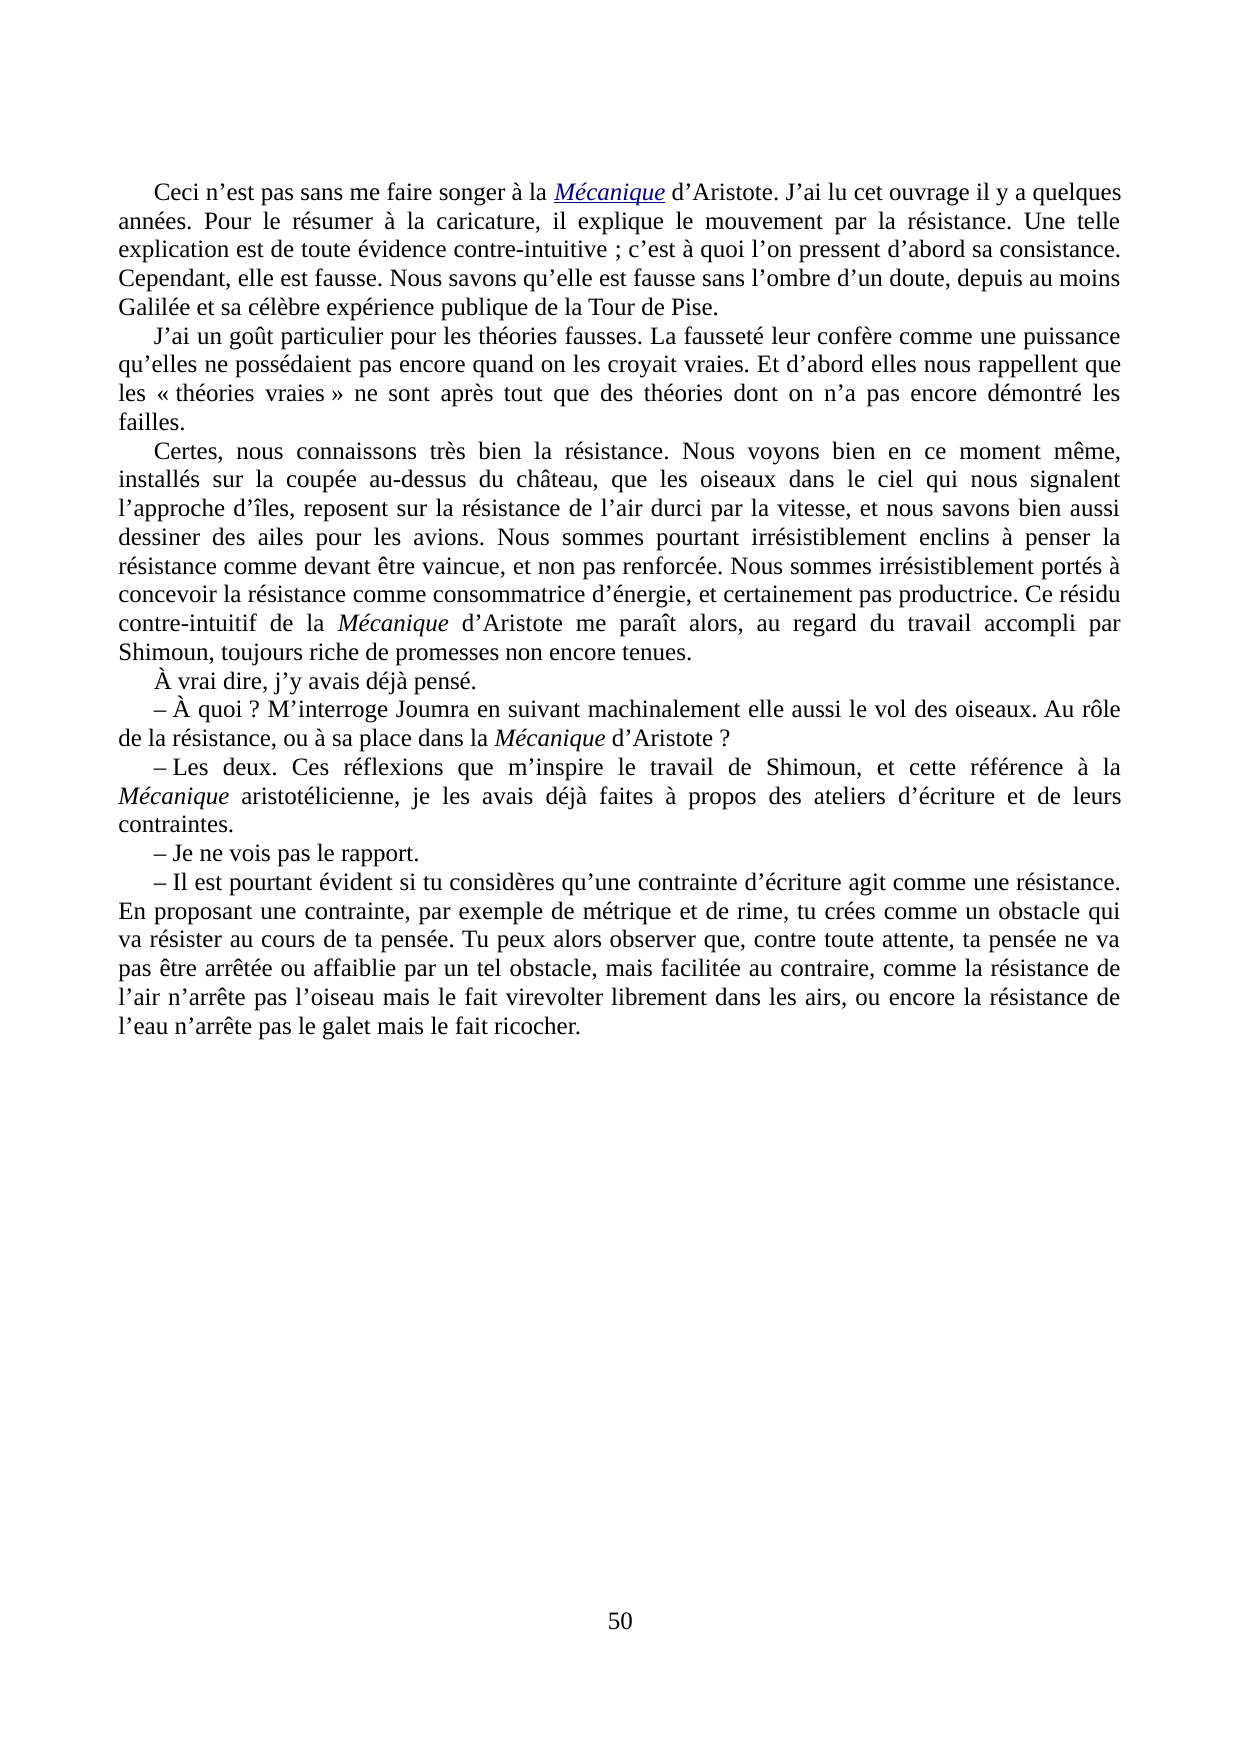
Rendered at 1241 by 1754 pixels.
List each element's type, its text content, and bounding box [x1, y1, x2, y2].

text J’ai un goût particulier pour les théories fausses. La fausseté leur confère comme une puissance qu’elles ne possédaient pas encore quand on les croyait vraies. Et d’abord elles nous rappellent que les « théories vraies » ne sont après tout que des théories dont on n’a pas encore démontré les failles. [118, 321, 1122, 436]
text – Les deux. Ces réflexions que m’inspire le travail de Shimoun, et cette référence à la Mécanique aristotélicienne, je les avais déjà faites à propos des ateliers d’écriture et de leurs contraintes. [118, 752, 1122, 838]
text – Je ne vois pas le rapport. [118, 838, 1122, 867]
text – À quoi ? M’interroge Joumra en suivant machinalement elle aussi le vol des oiseaux. Au rôle de la résistance, ou à sa place dans la Mécanique d’Aristote ? [118, 694, 1122, 752]
text – Il est pourtant évident si tu considères qu’une contrainte d’écriture agit comme une résistance. En proposant une contrainte, par exemple de métrique et de rime, tu crées comme un obstacle qui va résister au cours de ta pensée. Tu peux alors observer que, contre toute attente, ta pensée ne va pas être arrêtée ou affaiblie par un tel obstacle, mais facilitée au contraire, comme la résistance de l’air n’arrête pas l’oiseau mais le fait virevolter librement dans les airs, ou encore la résistance de l’eau n’arrête pas le galet mais le fait ricocher. [118, 867, 1122, 1039]
text Certes, nous connaissons très bien la résistance. Nous voyons bien en ce moment même, installés sur la coupée au-dessus du château, que les oiseaux dans le ciel qui nous signalent l’approche d’îles, reposent sur la résistance de l’air durci par la vitesse, et nous savons bien aussi dessiner des ailes pour les avions. Nous sommes pourtant irrésistiblement enclins à penser la résistance comme devant être vaincue, et non pas renforcée. Nous sommes irrésistiblement portés à concevoir la résistance comme consommatrice d’énergie, et certainement pas productrice. Ce résidu contre-intuitif de la Mécanique d’Aristote me paraît alors, au regard du travail accompli par Shimoun, toujours riche de promesses non encore tenues. [118, 436, 1122, 666]
text À vrai dire, j’y avais déjà pensé. [118, 666, 1122, 694]
text Ceci n’est pas sans me faire songer à la Mécanique d’Aristote. J’ai lu cet ouvrage il y a quelques années. Pour le résumer à la caricature, il explique le mouvement par la résistance. Une telle explication est de toute évidence contre-intuitive ; c’est à quoi l’on pressent d’abord sa consistance. Cependant, elle est fausse. Nous savons qu’elle est fausse sans l’ombre d’un doute, depuis au moins Galilée et sa célèbre expérience publique de la Tour de Pise. [118, 177, 1122, 321]
